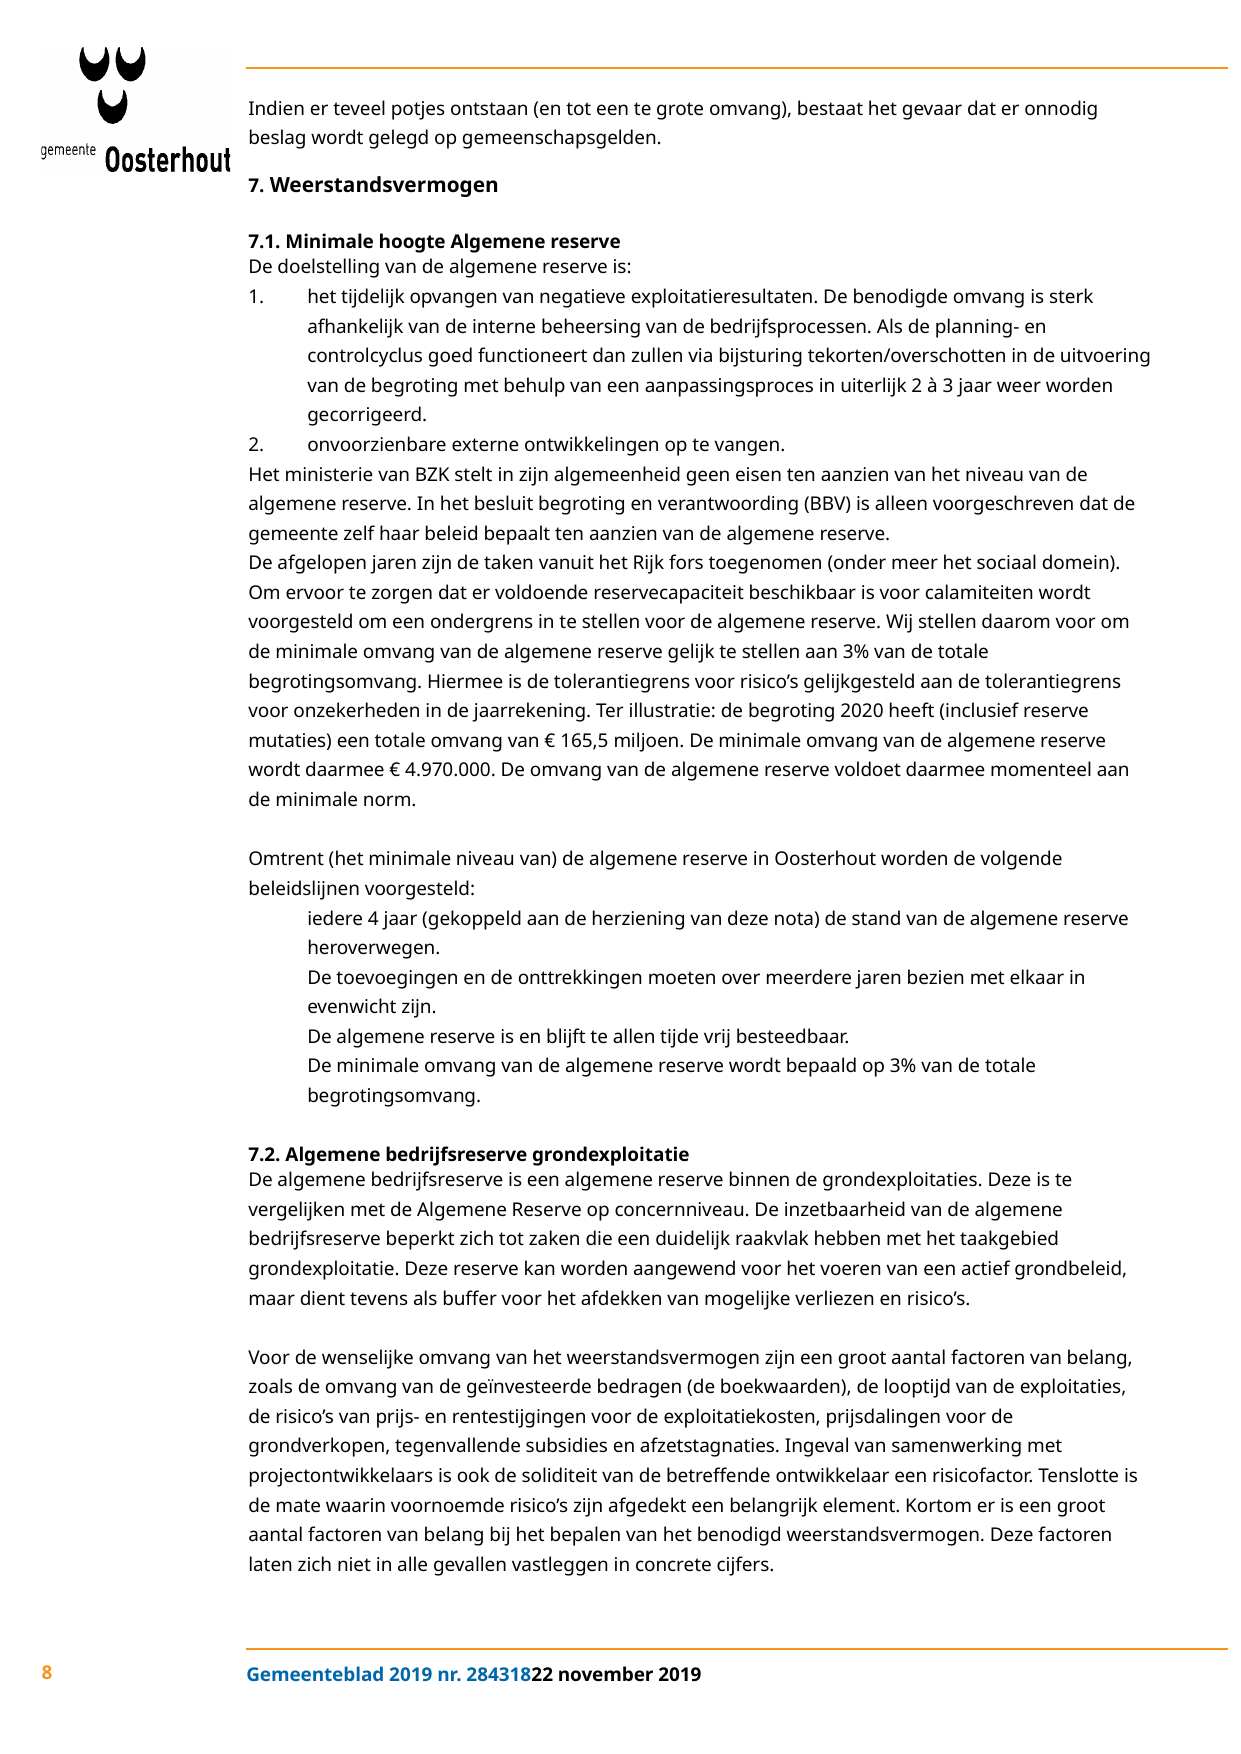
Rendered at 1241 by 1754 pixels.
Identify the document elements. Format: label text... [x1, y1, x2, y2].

text 7. Weerstandsvermogen [248, 170, 1152, 198]
text De afgelopen jaren zijn de taken vanuit het Rijk fors toegenomen (onder meer het sociaal domein). Om ervoor te zorgen dat er voldoende reservecapaciteit beschikbaar is voor calamiteiten wordt voorgesteld om een ondergrens in te stellen voor de algemene reserve. Wij stellen daarom voor om de minimale omvang van de algemene reserve gelijk te stellen aan 3% van de totale begrotingsomvang. Hiermee is de tolerantiegrens voor risico’s gelijkgesteld aan de tolerantiegrens voor onzekerheden in de jaarrekening. Ter illustratie: de begroting 2020 heeft (inclusief reserve mutaties) een totale omvang van € 165,5 miljoen. De minimale omvang van de algemene reserve wordt daarmee € 4.970.000. De omvang van de algemene reserve voldoet daarmee momenteel aan de minimale norm. [248, 549, 1152, 812]
text Voor de wenselijke omvang van het weerstandsvermogen zijn een groot aantal factoren van belang, zoals de omvang van de geïnvesteerde bedragen (de boekwaarden), de looptijd van de exploitaties, de risico’s van prijs- en rentestijgingen voor de exploitatiekosten, prijsdalingen voor de grondverkopen, tegenvallende subsidies en afzetstagnaties. Ingeval van samenwerking met projectontwikkelaars is ook de soliditeit van de betreffende ontwikkelaar een risicofactor. Tenslotte is de mate waarin voornoemde risico’s zijn afgedekt een belangrijk element. Kortom er is een groot aantal factoren van belang bij het bepalen van het benodigd weerstandsvermogen. Deze factoren laten zich niet in alle gevallen vastleggen in concrete cijfers. [248, 1344, 1152, 1577]
text De algemene bedrijfsreserve is een algemene reserve binnen de grondexploitaties. Deze is te vergelijken met de Algemene Reserve op concernniveau. De inzetbaarheid van de algemene bedrijfsreserve beperkt zich tot zaken die een duidelijk raakvlak hebben met het taakgebied grondexploitatie. Deze reserve kan worden aangewend voor het voeren van een actief grondbeleid, maar dient tevens als buffer voor het afdekken van mogelijke verliezen en risico’s. [248, 1166, 1152, 1311]
text 7.2. Algemene bedrijfsreserve grondexploitatie [248, 1141, 1152, 1166]
list onvoorzienbare externe ontwikkelingen op te vangen. [248, 431, 1152, 457]
table_header Omtrent (het minimale niveau van) de algemene reserve in Oosterhout worden de volgende beleidslijnen voorgesteld: iedere 4 jaar (gekoppeld aan de herziening van deze nota) de stand van de algemene reserve heroverwegen. De toevoegingen en de onttrekkingen moeten over meerdere jaren bezien met elkaar in evenwicht zijn. De algemene reserve is en blijft te allen tijde vrij besteedbaar. De minimale omvang van de algemene reserve wordt bepaald op 3% van de totale begrotingsomvang. [248, 846, 1152, 1108]
list het tijdelijk opvangen van negatieve exploitatieresultaten. De benodigde omvang is sterk afhankelijk van de interne beheersing van de bedrijfsprocessen. Als de planning- en controlcyclus goed functioneert dan zullen via bijsturing tekorten/overschotten in de uitvoering van de begroting met behulp van een aanpassingsproces in uiterlijk 2 à 3 jaar weer worden gecorrigeerd. [248, 283, 1152, 427]
text 7.1. Minimale hoogte Algemene reserve [248, 228, 1152, 254]
text Het ministerie van BZK stelt in zijn algemeenheid geen eisen ten aanzien van het niveau van de algemene reserve. In het besluit begroting en verantwoording (BBV) is alleen voorgeschreven dat de gemeente zelf haar beleid bepaalt ten aanzien van de algemene reserve. [248, 461, 1152, 546]
text De doelstelling van de algemene reserve is: [248, 254, 1152, 279]
picture [41, 47, 231, 172]
text Indien er teveel potjes ontstaan (en tot een te grote omvang), bestaat het gevaar dat er onnodig beslag wordt gelegd op gemeenschapsgelden. [248, 95, 1152, 150]
